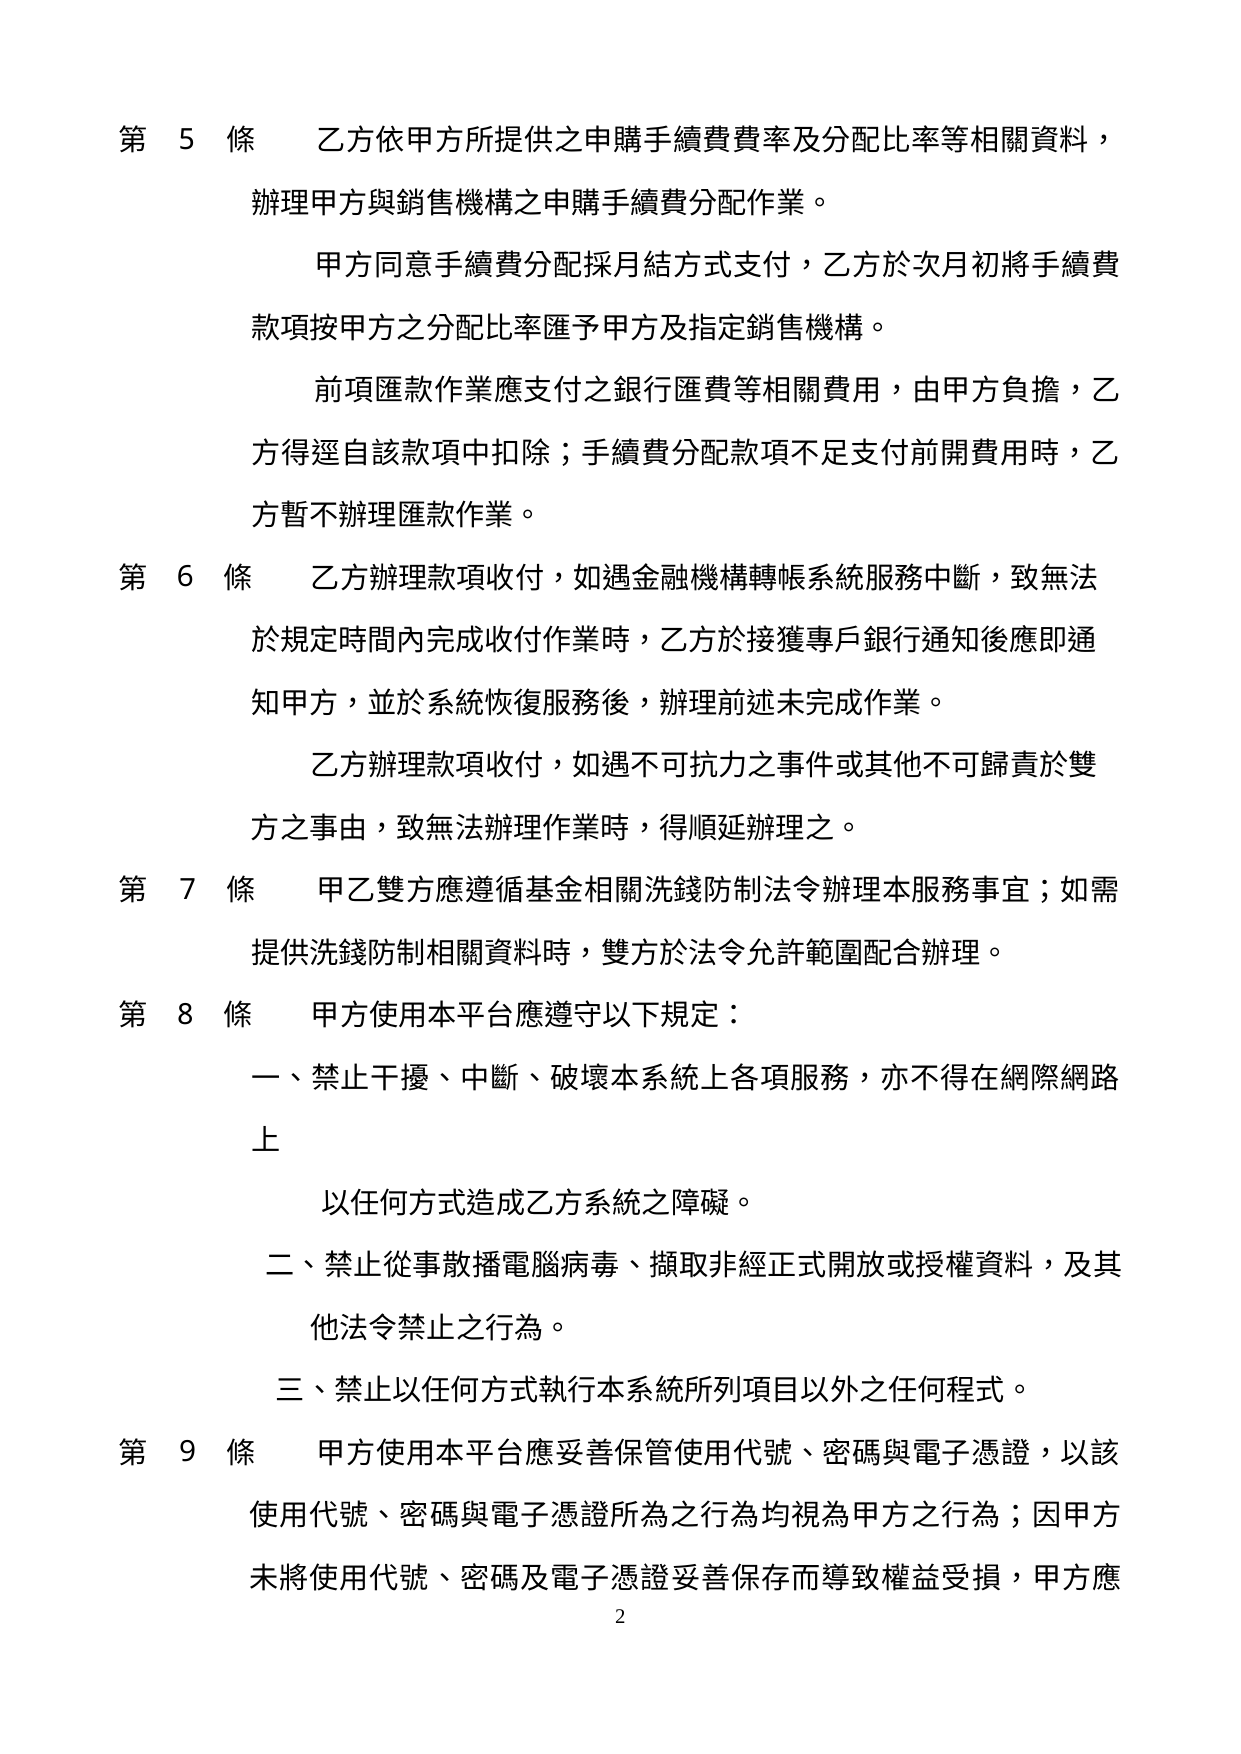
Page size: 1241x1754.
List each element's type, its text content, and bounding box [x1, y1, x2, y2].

text 第 6 條 乙方辦理款項收付，如遇金融機構轉帳系統服務中斷，致無法於規定時間內完成收付作業時，乙方於接獲專戶銀行通知後應即通知甲方，並於系統恢復服務後，辦理前述未完成作業。 [118, 534, 1122, 721]
text 第 5 條 乙方依甲方所提供之申購手續費費率及分配比率等相關資料，辦理甲方與銷售機構之申購手續費分配作業。 [118, 96, 1122, 221]
text 前項匯款作業應支付之銀行匯費等相關費用，由甲方負擔，乙方得逕自該款項中扣除；手續費分配款項不足支付前開費用時，乙方暫不辦理匯款作業。 [118, 346, 1122, 534]
text 二、禁止從事散播電腦病毒、擷取非經正式開放或授權資料，及其他法令禁止之行為。 [193, 1221, 1122, 1346]
text 第 7 條 甲乙雙方應遵循基金相關洗錢防制法令辦理本服務事宜；如需提供洗錢防制相關資料時，雙方於法令允許範圍配合辦理。 [118, 846, 1122, 971]
text 一、禁止干擾、中斷、破壞本系統上各項服務，亦不得在網際網路上 [251, 1034, 1122, 1159]
text 第 9 條 甲方使用本平台應妥善保管使用代號、密碼與電子憑證，以該使用代號、密碼與電子憑證所為之行為均視為甲方之行為；因甲方未將使用代號、密碼及電子憑證妥善保存而導致權益受損，甲方應 [118, 1409, 1122, 1596]
text 以任何方式造成乙方系統之障礙。 [251, 1159, 1122, 1221]
text 甲方同意手續費分配採月結方式支付，乙方於次月初將手續費款項按甲方之分配比率匯予甲方及指定銷售機構。 [118, 221, 1122, 346]
text 三、禁止以任何方式執行本系統所列項目以外之任何程式。 [118, 1346, 1122, 1409]
text 第 8 條 甲方使用本平台應遵守以下規定： [118, 971, 1122, 1034]
text 乙方辦理款項收付，如遇不可抗力之事件或其他不可歸責於雙方之事由，致無法辦理作業時，得順延辦理之。 [251, 721, 1122, 846]
